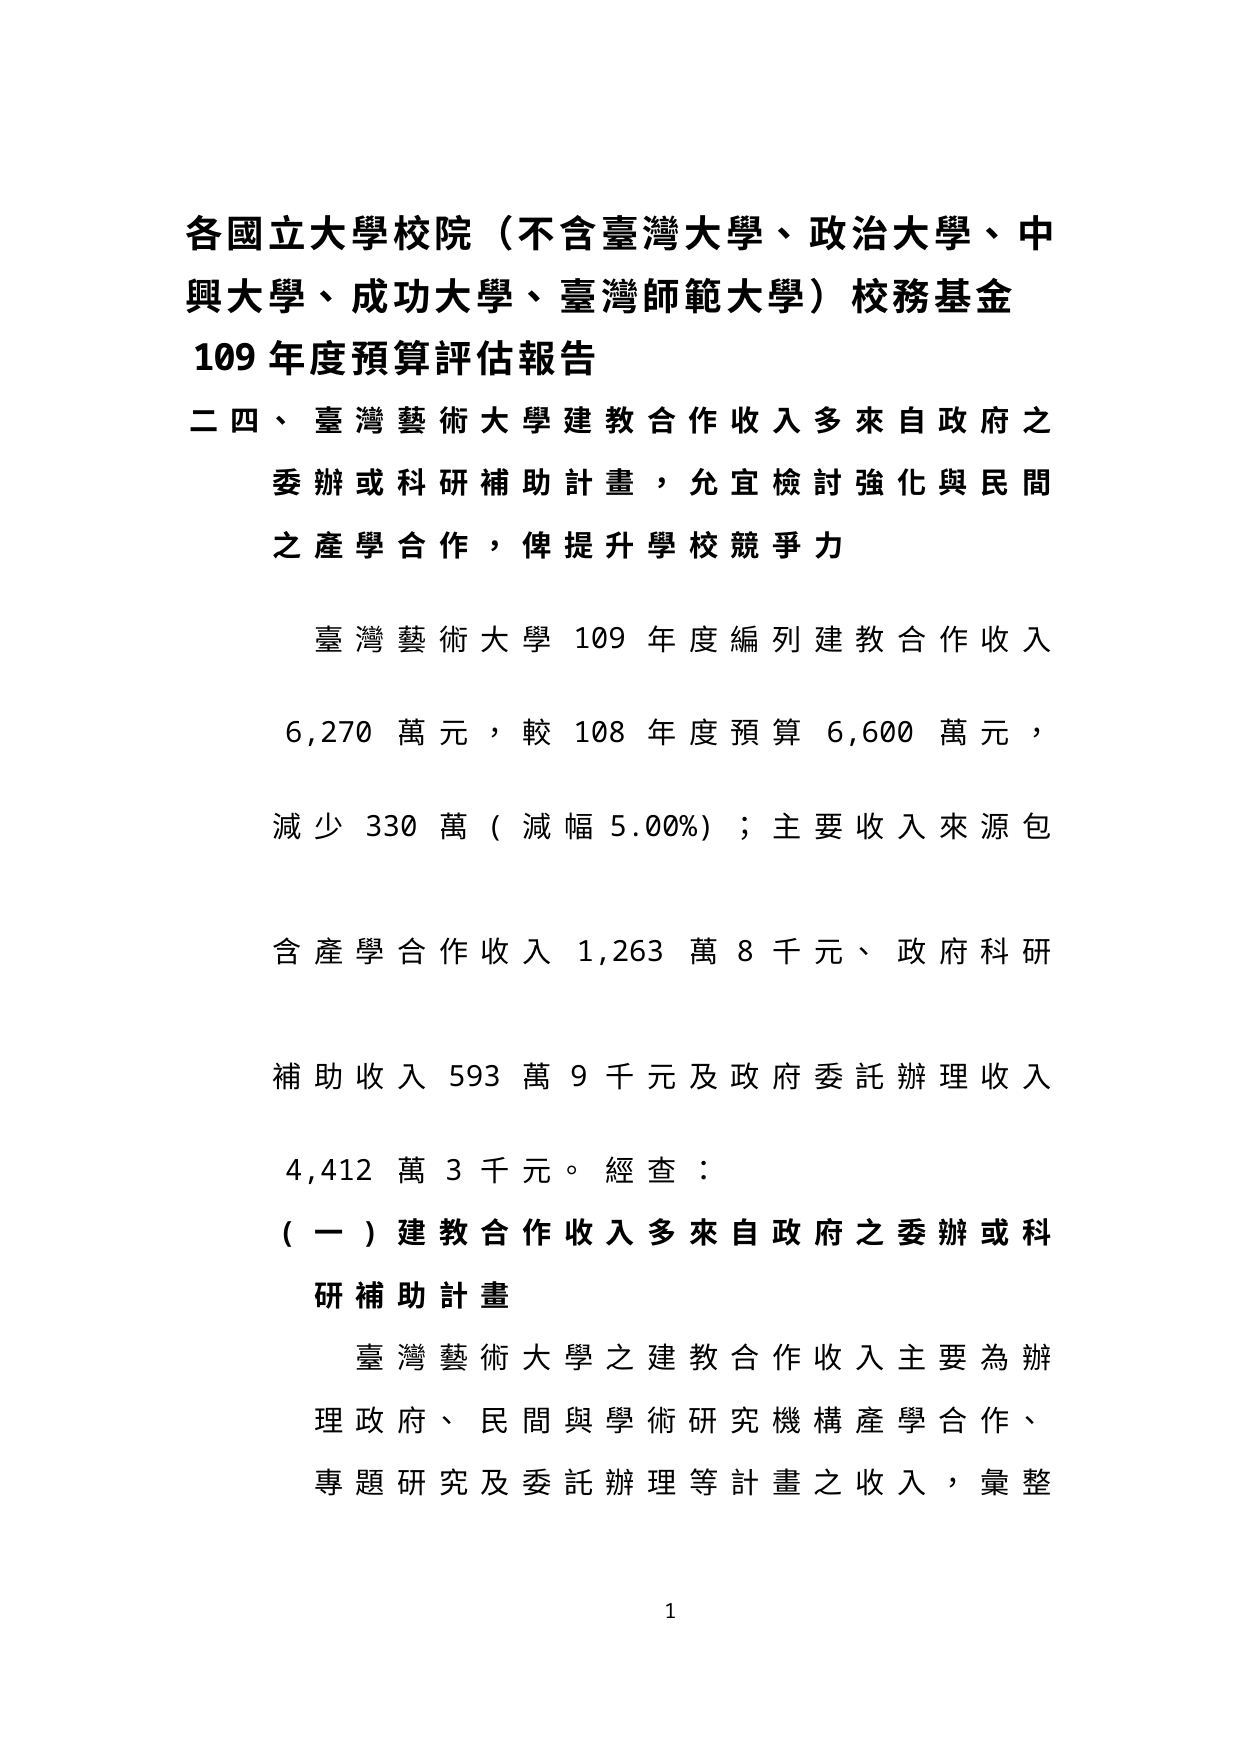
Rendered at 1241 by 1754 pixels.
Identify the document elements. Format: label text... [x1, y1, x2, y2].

text 臺灣藝術大學109年度編列建教合作收入6,270萬元，較108年度預算6,600萬元，減少330萬(減幅5.00%)；主要收入來源包含產學合作收入1,263萬8千元、政府科研補助收入593萬9千元及政府委託辦理收入4,412萬3千元。經查： [242, 564, 1058, 1189]
text (一)建教合作收入多來自政府之委辦或科研補助計畫 [242, 1189, 1058, 1314]
text 臺灣藝術大學之建教合作收入主要為辦理政府、民間與學術研究機構產學合作、專題研究及委託辦理等計畫之收入，彙整 [271, 1314, 1058, 1502]
text 二四、臺灣藝術大學建教合作收入多來自政府之委辦或科研補助計畫，允宜檢討強化與民間之產學合作，俾提升學校競爭力 [183, 377, 1058, 564]
text 各國立大學校院（不含臺灣大學、政治大學、中興大學、成功大學、臺灣師範大學）校務基金109年度預算評估報告 [183, 189, 1058, 377]
